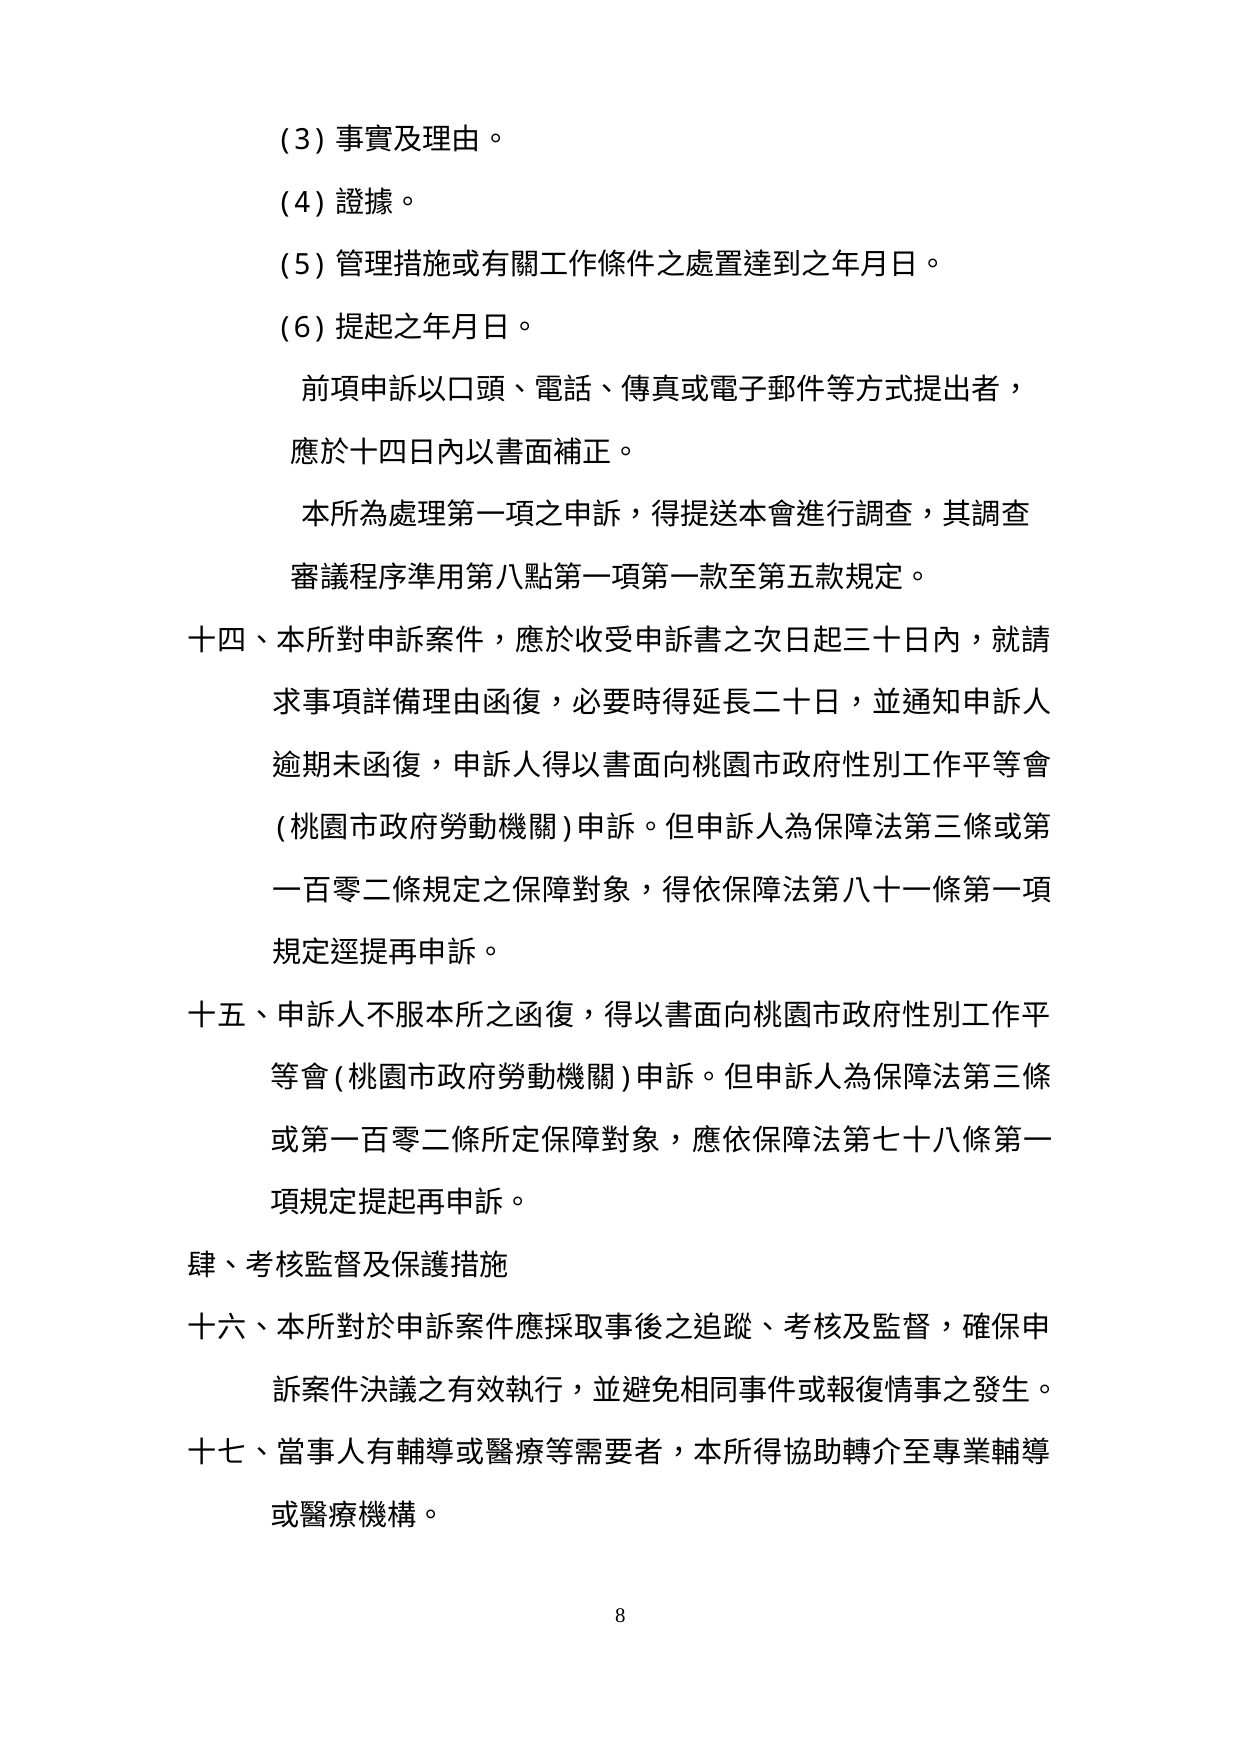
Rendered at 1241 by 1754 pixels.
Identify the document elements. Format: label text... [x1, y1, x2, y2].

text 前項申訴以口頭、電話、傳真或電子郵件等方式提出者，應於十四日內以書面補正。 [196, 346, 1053, 471]
text 十六、本所對於申訴案件應採取事後之追蹤、考核及監督，確保申訴案件決議之有效執行，並避免相同事件或報復情事之發生。 [187, 1283, 1053, 1408]
text 本所為處理第一項之申訴，得提送本會進行調查，其調查審議程序準用第八點第一項第一款至第五款規定。 [196, 471, 1053, 596]
text 十五、申訴人不服本所之函復，得以書面向桃園市政府性別工作平等會(桃園市政府勞動機關)申訴。但申訴人為保障法第三條或第一百零二條所定保障對象，應依保障法第七十八條第一項規定提起再申訴。 [187, 971, 1053, 1221]
list 事實及理由。 [276, 96, 1053, 158]
list 管理措施或有關工作條件之處置達到之年月日。 [276, 221, 1053, 283]
text 肆、考核監督及保護措施 [187, 1221, 1053, 1283]
text 十四、本所對申訴案件，應於收受申訴書之次日起三十日內，就請求事項詳備理由函復，必要時得延長二十日，並通知申訴人。逾期未函復，申訴人得以書面向桃園市政府性別工作平等會(桃園市政府勞動機關)申訴。但申訴人為保障法第三條或第一百零二條規定之保障對象，得依保障法第八十一條第一項規定逕提再申訴。 [187, 596, 1053, 971]
list 提起之年月日。 [276, 283, 1053, 346]
text 十七、當事人有輔導或醫療等需要者，本所得協助轉介至專業輔導或醫療機構。 [187, 1408, 1053, 1533]
list 證據。 [276, 158, 1053, 221]
